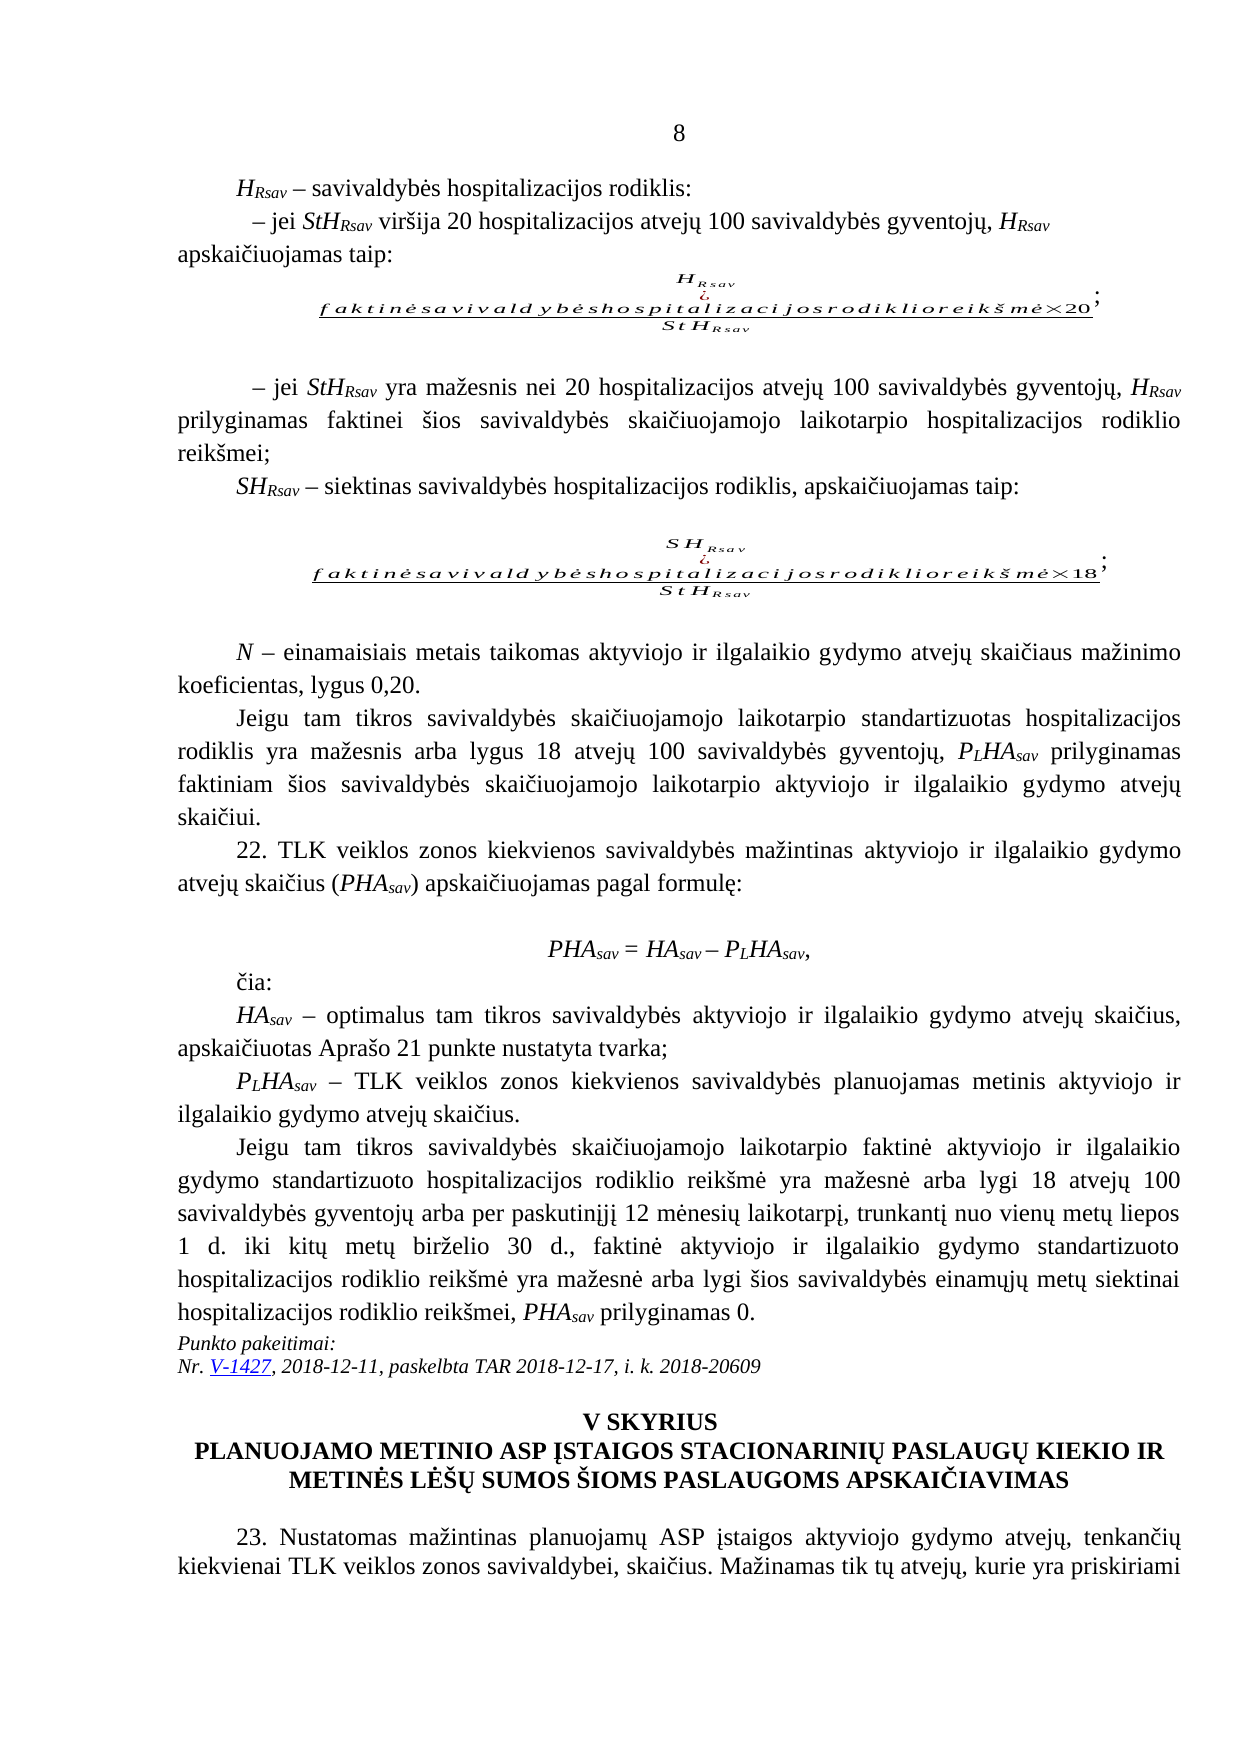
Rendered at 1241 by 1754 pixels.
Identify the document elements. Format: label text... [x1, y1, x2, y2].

text čia: [177, 967, 1181, 996]
text ; [177, 537, 1181, 600]
text PLHAsav – TLK veiklos zonos kiekvienos savivaldybės planuojamas metinis aktyviojo ir ilgalaikio gydymo atvejų skaičius. [177, 1066, 1181, 1128]
text HAsav – optimalus tam tikros savivaldybės aktyviojo ir ilgalaikio gydymo atvejų skaičius, apskaičiuotas Aprašo 21 punkte nustatyta tvarka; [177, 1000, 1181, 1062]
text HRsav – savivaldybės hospitalizacijos rodiklis: [177, 173, 1181, 202]
text Jeigu tam tikros savivaldybės skaičiuojamojo laikotarpio faktinė aktyviojo ir ilgalaikio gydymo standartizuoto hospitalizacijos rodiklio reikšmė yra mažesnė arba lygi 18 atvejų 100 savivaldybės gyventojų arba per paskutinįjį 12 mėnesių laikotarpį, trunkantį nuo vienų metų liepos 1 d. iki kitų metų birželio 30 d., faktinė aktyviojo ir ilgalaikio gydymo standartizuoto hospitalizacijos rodiklio reikšmė yra mažesnė arba lygi šios savivaldybės einamųjų metų siektinai hospitalizacijos rodiklio reikšmei, PHAsav prilyginamas 0. [177, 1132, 1181, 1326]
text ; [177, 272, 1181, 335]
text Nr. V-1427, 2018-12-11, paskelbta TAR 2018-12-17, i. k. 2018-20609 [177, 1354, 1181, 1378]
text N – einamaisiais metais taikomas aktyviojo ir ilgalaikio gydymo atvejų skaičiaus mažinimo koeficientas, lygus 0,20. [177, 637, 1181, 699]
text 22. TLK veiklos zonos kiekvienos savivaldybės mažintinas aktyviojo ir ilgalaikio gydymo atvejų skaičius (PHAsav) apskaičiuojamas pagal formulę: [177, 835, 1181, 897]
text PHAsav = HAsav – PLHAsav, [177, 934, 1181, 963]
text PLANUOJAMO METINIO ASP ĮSTAIGOS STACIONARINIŲ PASLAUGŲ KIEKIO IR METINĖS LĖŠŲ SUMOS ŠIOMS PASLAUGOMS APSKAIČIAVIMAS [177, 1436, 1181, 1493]
text – jei StHRsav viršija 20 hospitalizacijos atvejų 100 savivaldybės gyventojų, HRsav apskaičiuojamas taip: [177, 206, 1181, 268]
text SHRsav – siektinas savivaldybės hospitalizacijos rodiklis, apskaičiuojamas taip: [177, 471, 1181, 500]
text Punkto pakeitimai: [177, 1330, 1181, 1354]
text 23. Nustatomas mažintinas planuojamų ASP įstaigos aktyviojo gydymo atvejų, tenkančių kiekvienai TLK veiklos zonos savivaldybei, skaičius. Mažinamas tik tų atvejų, kurie yra priskiriami [177, 1522, 1181, 1580]
text – jei StHRsav yra mažesnis nei 20 hospitalizacijos atvejų 100 savivaldybės gyventojų, HRsav prilyginamas faktinei šios savivaldybės skaičiuojamojo laikotarpio hospitalizacijos rodiklio reikšmei; [177, 372, 1181, 467]
text Jeigu tam tikros savivaldybės skaičiuojamojo laikotarpio standartizuotas hospitalizacijos rodiklis yra mažesnis arba lygus 18 atvejų 100 savivaldybės gyventojų, PLHAsav prilyginamas faktiniam šios savivaldybės skaičiuojamojo laikotarpio aktyviojo ir ilgalaikio gydymo atvejų skaičiui. [177, 703, 1181, 831]
text V SKYRIUS [573, 1407, 1181, 1436]
